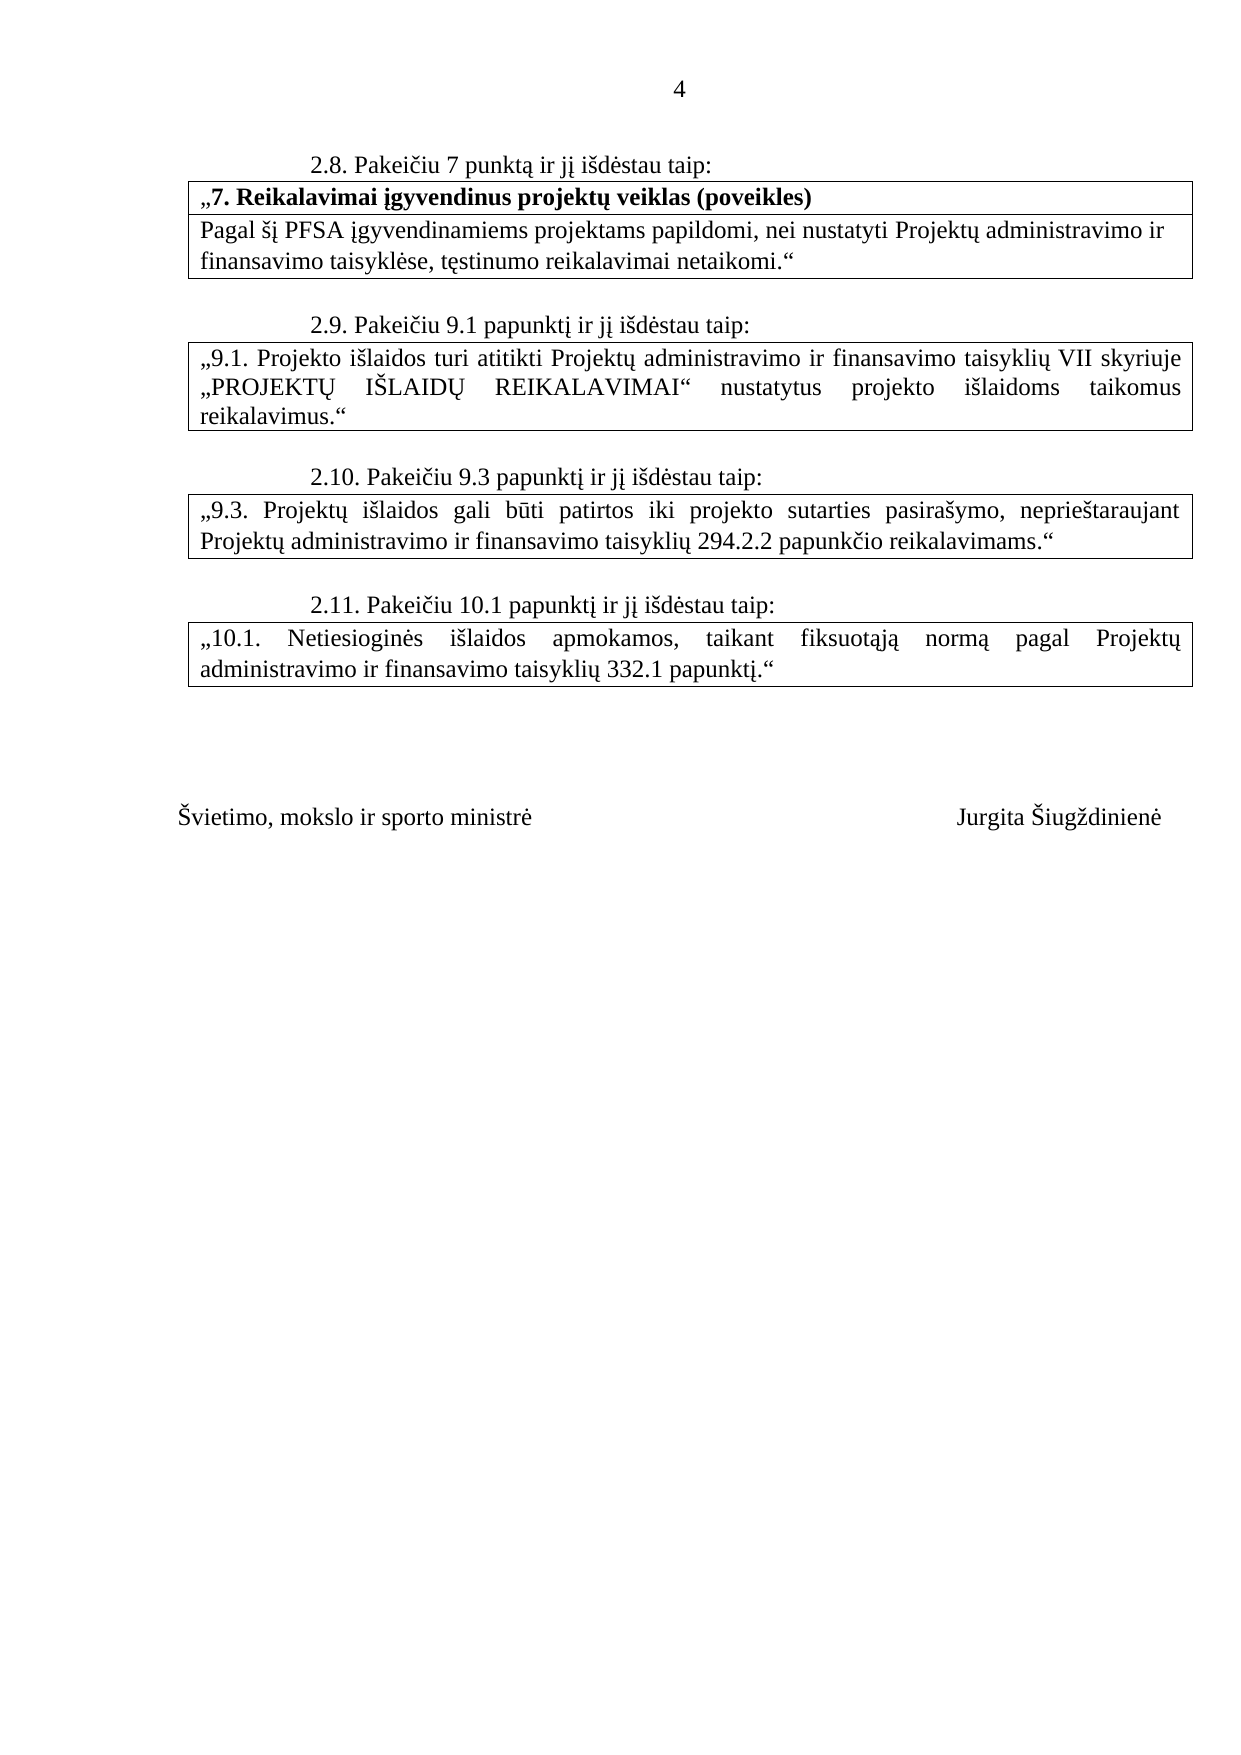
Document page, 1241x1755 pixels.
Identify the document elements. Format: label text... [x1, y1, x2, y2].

text 2.9. Pakeičiu 9.1 papunktį ir jį išdėstau taip: [177, 311, 1181, 339]
text 2.8. Pakeičiu 7 punktą ir jį išdėstau taip: [177, 150, 1181, 178]
table_header „7. Reikalavimai įgyvendinus projektų veiklas (poveikles) [189, 182, 1192, 214]
text Švietimo, mokslo ir sporto ministrė Jurgita Šiugždinienė [177, 802, 1181, 831]
text 2.10. Pakeičiu 9.3 papunktį ir jį išdėstau taip: [177, 462, 1181, 491]
table_header „9.1. Projekto išlaidos turi atitikti Projektų administravimo ir finansavimo taisyklių VII skyriuje „PROJEKTŲ IŠLAIDŲ REIKALAVIMAI“ nustatytus projekto išlaidoms taikomus reikalavimus.“ [189, 343, 1192, 429]
table_cell Pagal šį PFSA įgyvendinamiems projektams papildomi, nei nustatyti Projektų administravimo ir finansavimo taisyklėse, tęstinumo reikalavimai netaikomi.“ [189, 215, 1192, 278]
text 2.11. Pakeičiu 10.1 papunktį ir jį išdėstau taip: [177, 590, 1181, 619]
table_header „9.3. Projektų išlaidos gali būti patirtos iki projekto sutarties pasirašymo, neprieštaraujant Projektų administravimo ir finansavimo taisyklių 294.2.2 papunkčio reikalavimams.“ [189, 495, 1192, 558]
table_header „10.1. Netiesioginės išlaidos apmokamos, taikant fiksuotąją normą pagal Projektų administravimo ir finansavimo taisyklių 332.1 papunktį.“ [189, 623, 1192, 686]
